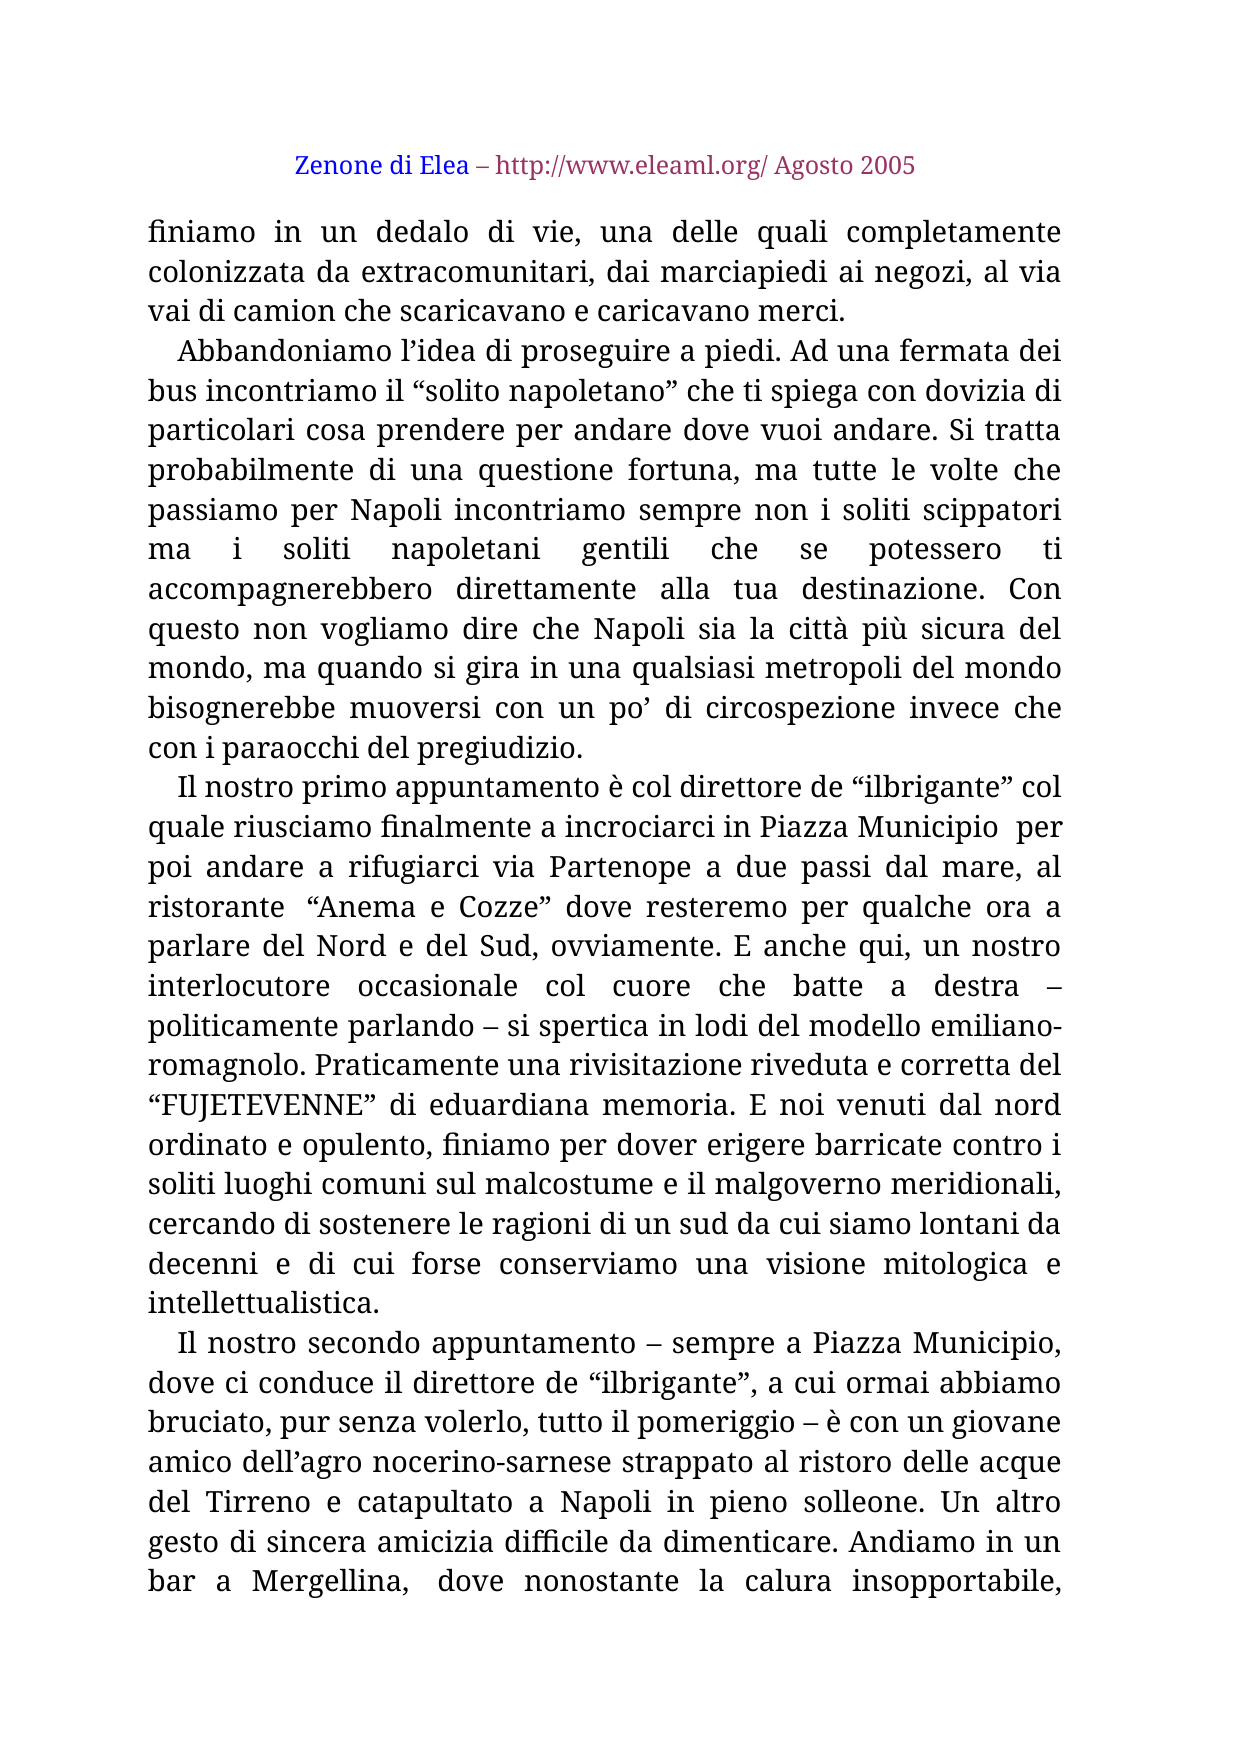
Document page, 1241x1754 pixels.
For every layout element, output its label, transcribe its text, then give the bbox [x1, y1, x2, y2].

text Abbandoniamo l’idea di proseguire a piedi. Ad una fermata dei bus incontriamo il “solito napoletano” che ti spiega con dovizia di particolari cosa prendere per andare dove vuoi andare. Si tratta probabilmente di una questione fortuna, ma tutte le volte che passiamo per Napoli incontriamo sempre non i soliti scippatori ma i soliti napoletani gentili che se potessero ti accompagnerebbero direttamente alla tua destinazione. Con questo non vogliamo dire che Napoli sia la città più sicura del mondo, ma quando si gira in una qualsiasi metropoli del mondo bisognerebbe muoversi con un po’ di circospezione invece che con i paraocchi del pregiudizio. [148, 330, 1063, 767]
text Il nostro primo appuntamento è col direttore de “ilbrigante” col quale riusciamo finalmente a incrociarci in Piazza Municipio per poi andare a rifugiarci via Partenope a due passi dal mare, al ristorante “Anema e Cozze” dove resteremo per qualche ora a parlare del Nord e del Sud, ovviamente. E anche qui, un nostro interlocutore occasionale col cuore che batte a destra – politicamente parlando – si spertica in lodi del modello emiliano-romagnolo. Praticamente una rivisitazione riveduta e corretta del “FUJETEVENNE” di eduardiana memoria. E noi venuti dal nord ordinato e opulento, finiamo per dover erigere barricate contro i soliti luoghi comuni sul malcostume e il malgoverno meridionali, cercando di sostenere le ragioni di un sud da cui siamo lontani da decenni e di cui forse conserviamo una visione mitologica e intellettualistica. [148, 767, 1063, 1322]
text finiamo in un dedalo di vie, una delle quali completamente colonizzata da extracomunitari, dai marciapiedi ai negozi, al via vai di camion che scaricavano e caricavano merci. [148, 211, 1063, 330]
text Il nostro secondo appuntamento – sempre a Piazza Municipio, dove ci conduce il direttore de “ilbrigante”, a cui ormai abbiamo bruciato, pur senza volerlo, tutto il pomeriggio – è con un giovane amico dell’agro nocerino-sarnese strappato al ristoro delle acque del Tirreno e catapultato a Napoli in pieno solleone. Un altro gesto di sincera amicizia difficile da dimenticare. Andiamo in un bar a Mergellina, dove nonostante la calura insopportabile, [148, 1322, 1063, 1600]
